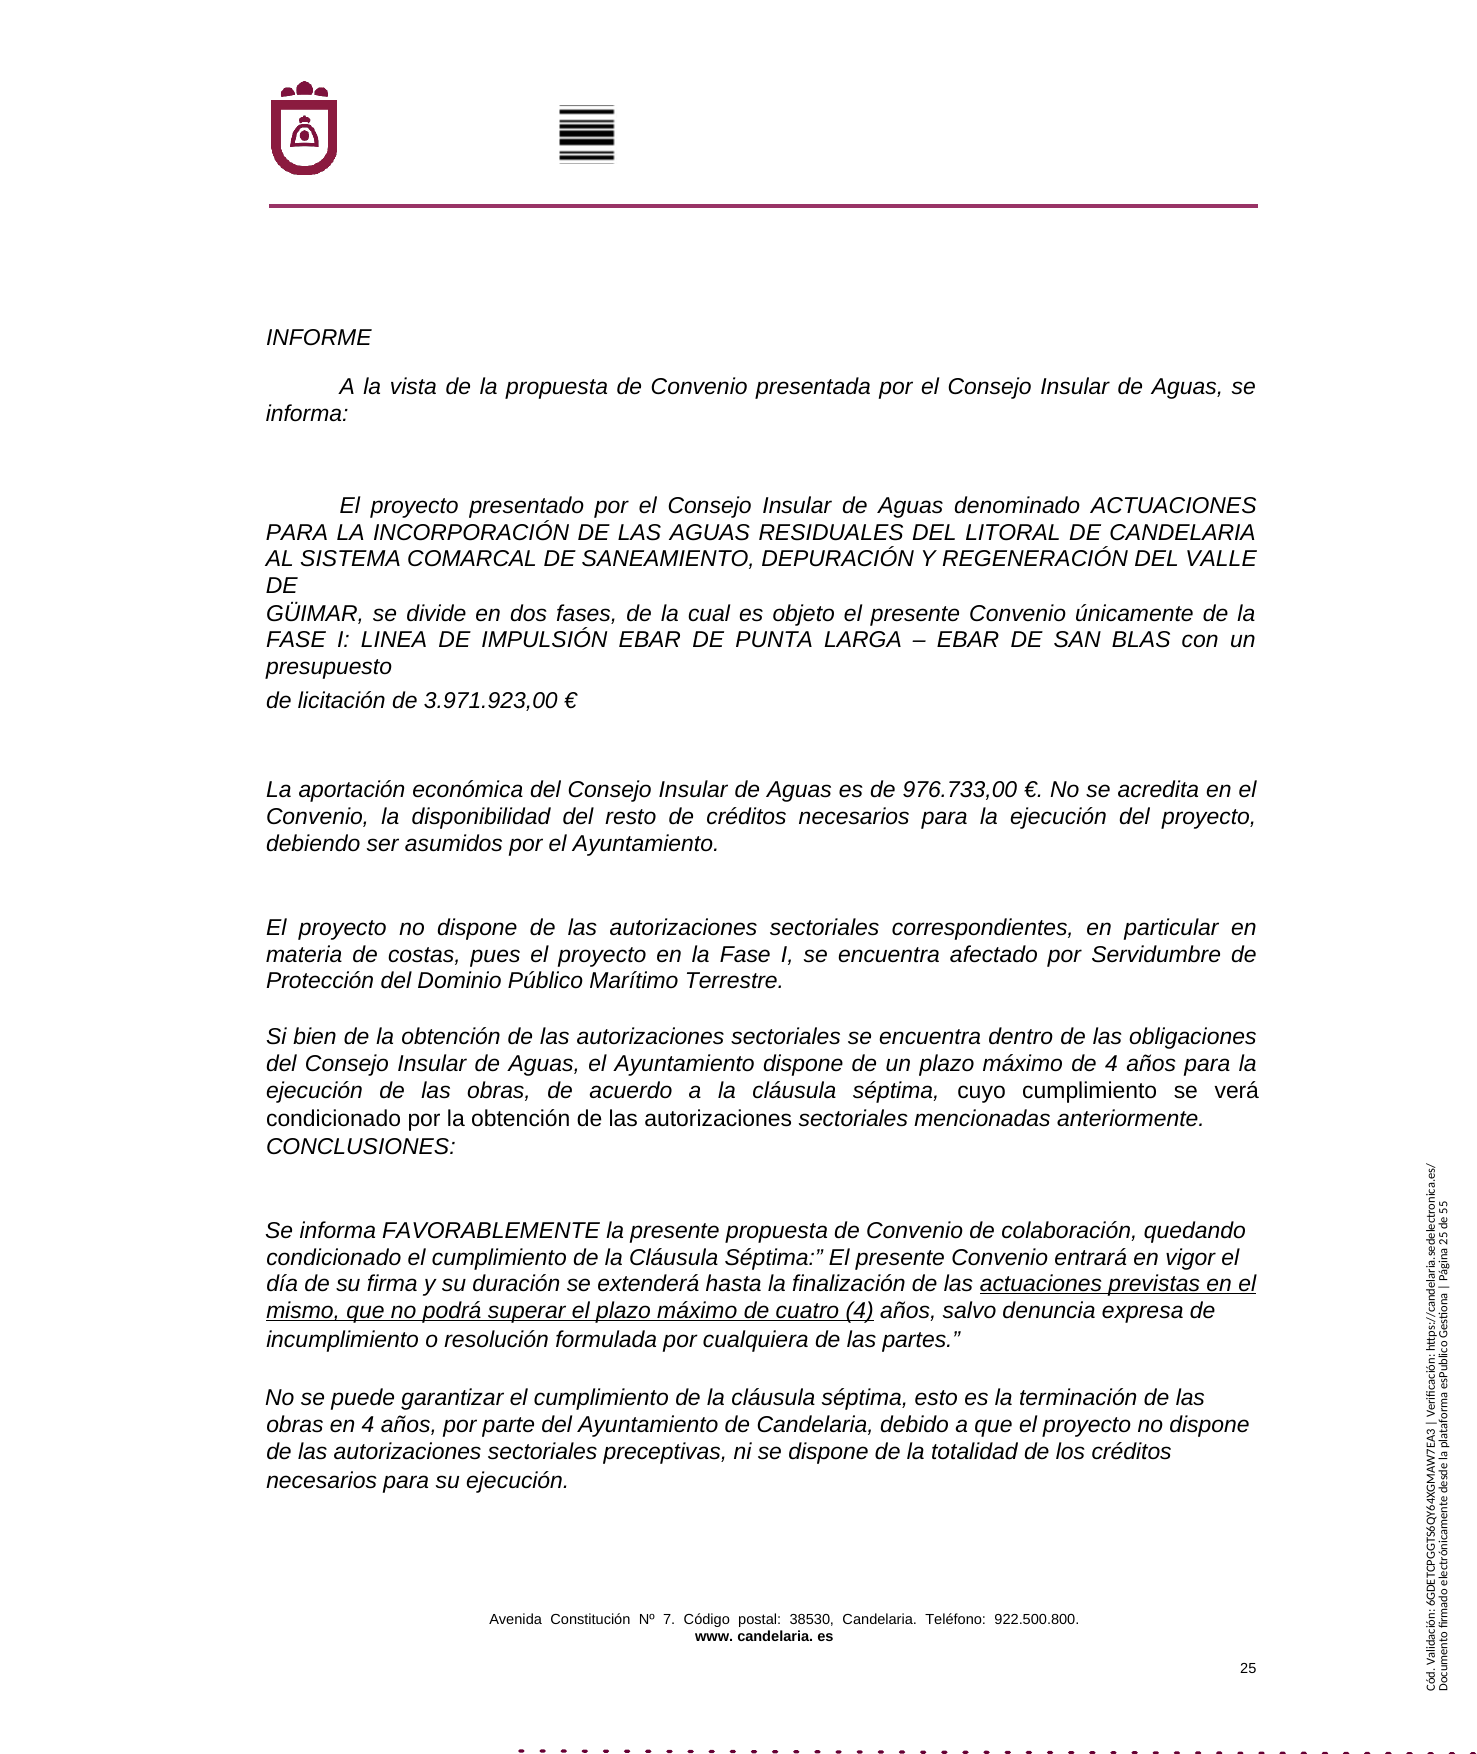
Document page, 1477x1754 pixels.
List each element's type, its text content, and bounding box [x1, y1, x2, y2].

text El proyecto presentado por el Consejo Insular de Aguas denominado ACTUACIONES PARA LA INCORPORACIÓN DE LAS AGUAS RESIDUALES DEL LITORAL DE CANDELARIA AL SISTEMA COMARCAL DE SANEAMIENTO, DEPURACIÓN Y REGENERACIÓN DEL VALLE DE [266, 492, 1259, 599]
text El proyecto no dispone de las autorizaciones sectoriales correspondientes, en particular en materia de costas, pues el proyecto en la Fase I, se encuentra afectado por Servidumbre de Protección del Dominio Público Marítimo Terrestre. [266, 914, 1259, 994]
text CONCLUSIONES: [266, 1133, 1259, 1159]
text GÜIMAR, se divide en dos fases, de la cual es objeto el presente Convenio únicamente de la FASE I: LINEA DE IMPULSIÓN EBAR DE PUNTA LARGA – EBAR DE SAN BLAS con un presupuesto [266, 599, 1259, 680]
text No se puede garantizar el cumplimiento de la cláusula séptima, esto es la terminación de las obras en 4 años, por parte del Ayuntamiento de Candelaria, debido a que el proyecto no dispone de las autorizaciones sectoriales preceptivas, ni se dispone de la totalidad de los créditos necesarios para su ejecución. [265, 1384, 1259, 1493]
text de licitación de 3.971.923,00 € [266, 685, 1259, 714]
text INFORME [266, 322, 1259, 351]
text A la vista de la propuesta de Convenio presentada por el Consejo Insular de Aguas, se informa: [266, 373, 1259, 427]
text Se informa FAVORABLEMENTE la presente propuesta de Convenio de colaboración, quedando condicionado el cumplimiento de la Cláusula Séptima:” El presente Convenio entrará en vigor el día de su firma y su duración se extenderá hasta la finalización de las actuaciones previstas en el mismo, que no podrá superar el plazo máximo de cuatro (4) años, salvo denuncia expresa de incumplimiento o resolución formulada por cualquiera de las partes.” [265, 1217, 1259, 1353]
text Si bien de la obtención de las autorizaciones sectoriales se encuentra dentro de las obligaciones del Consejo Insular de Aguas, el Ayuntamiento dispone de un plazo máximo de 4 años para la ejecución de las obras, de acuerdo a la cláusula séptima, cuyo cumplimiento se verá condicionado por la obtención de las autorizaciones sectoriales mencionadas anteriormente. [266, 1023, 1259, 1132]
text La aportación económica del Consejo Insular de Aguas es de 976.733,00 €. No se acredita en el Convenio, la disponibilidad del resto de créditos necesarios para la ejecución del proyecto, debiendo ser asumidos por el Ayuntamiento. [266, 776, 1259, 856]
